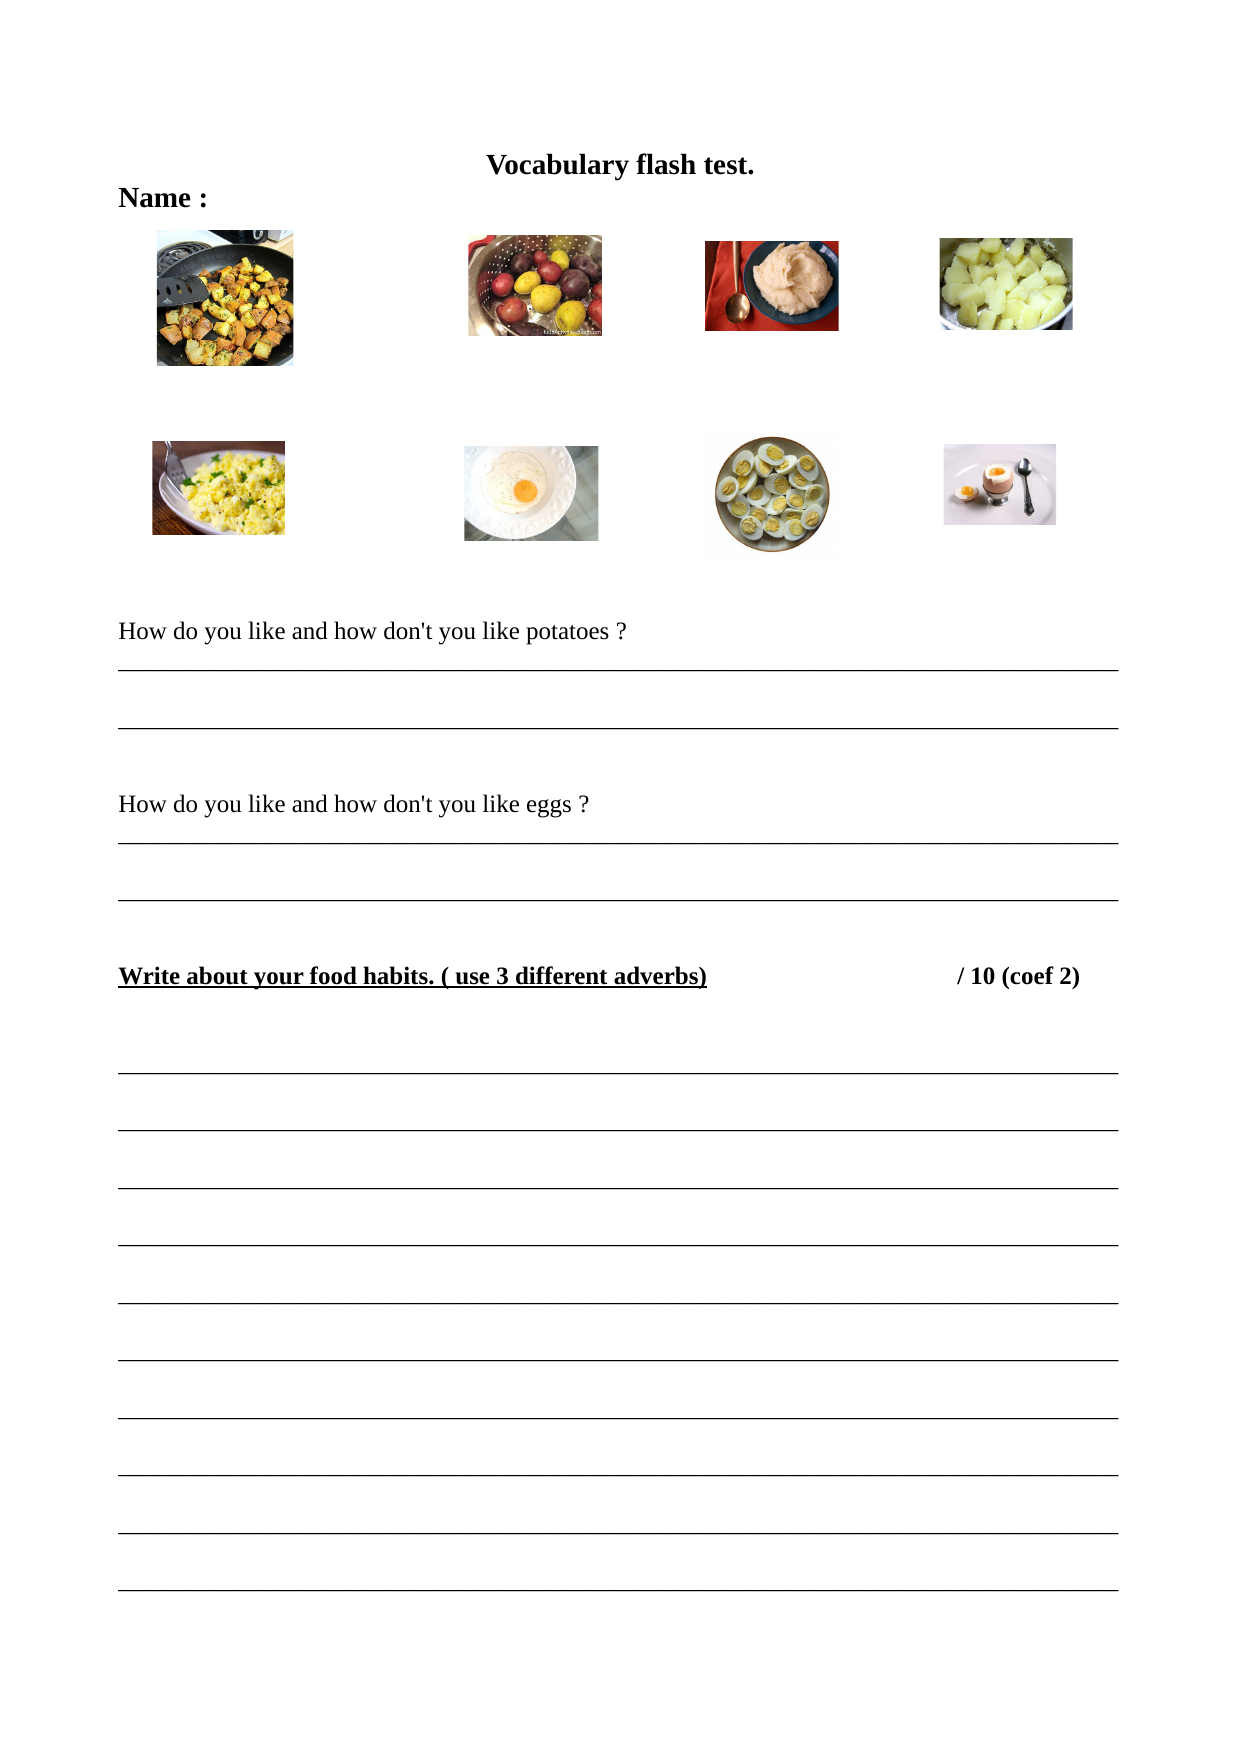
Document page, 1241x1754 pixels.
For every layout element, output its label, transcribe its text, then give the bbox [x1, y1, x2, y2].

picture [939, 238, 1073, 330]
text How do you like and how don't you like potatoes ? ________________________________________________________________________________ ________________________________________________________________________________ [118, 616, 1122, 731]
picture [464, 446, 599, 541]
text Name : [118, 180, 1122, 214]
picture [703, 432, 840, 561]
picture [152, 441, 285, 535]
text ________________________________________________________________________________ Write about your food habits. ( use 3 different adverbs) / 10 (coef 2) ________________________________________________________________________________ ________________________________________________________________________________ ________________________________________________________________________________ ________________________________________________________________________________ ________________________________________________________________________________ ________________________________________________________________________________ ________________________________________________________________________________ ________________________________________________________________________________ ________________________________________________________________________________ ________________________________________________________________________________ [118, 875, 1122, 1623]
picture [943, 444, 1057, 525]
text Vocabulary flash test. [118, 147, 1122, 180]
text How do you like and how don't you like eggs ? ________________________________________________________________________________ [118, 789, 1122, 846]
picture [705, 241, 839, 331]
picture [468, 235, 602, 336]
picture [156, 230, 294, 366]
